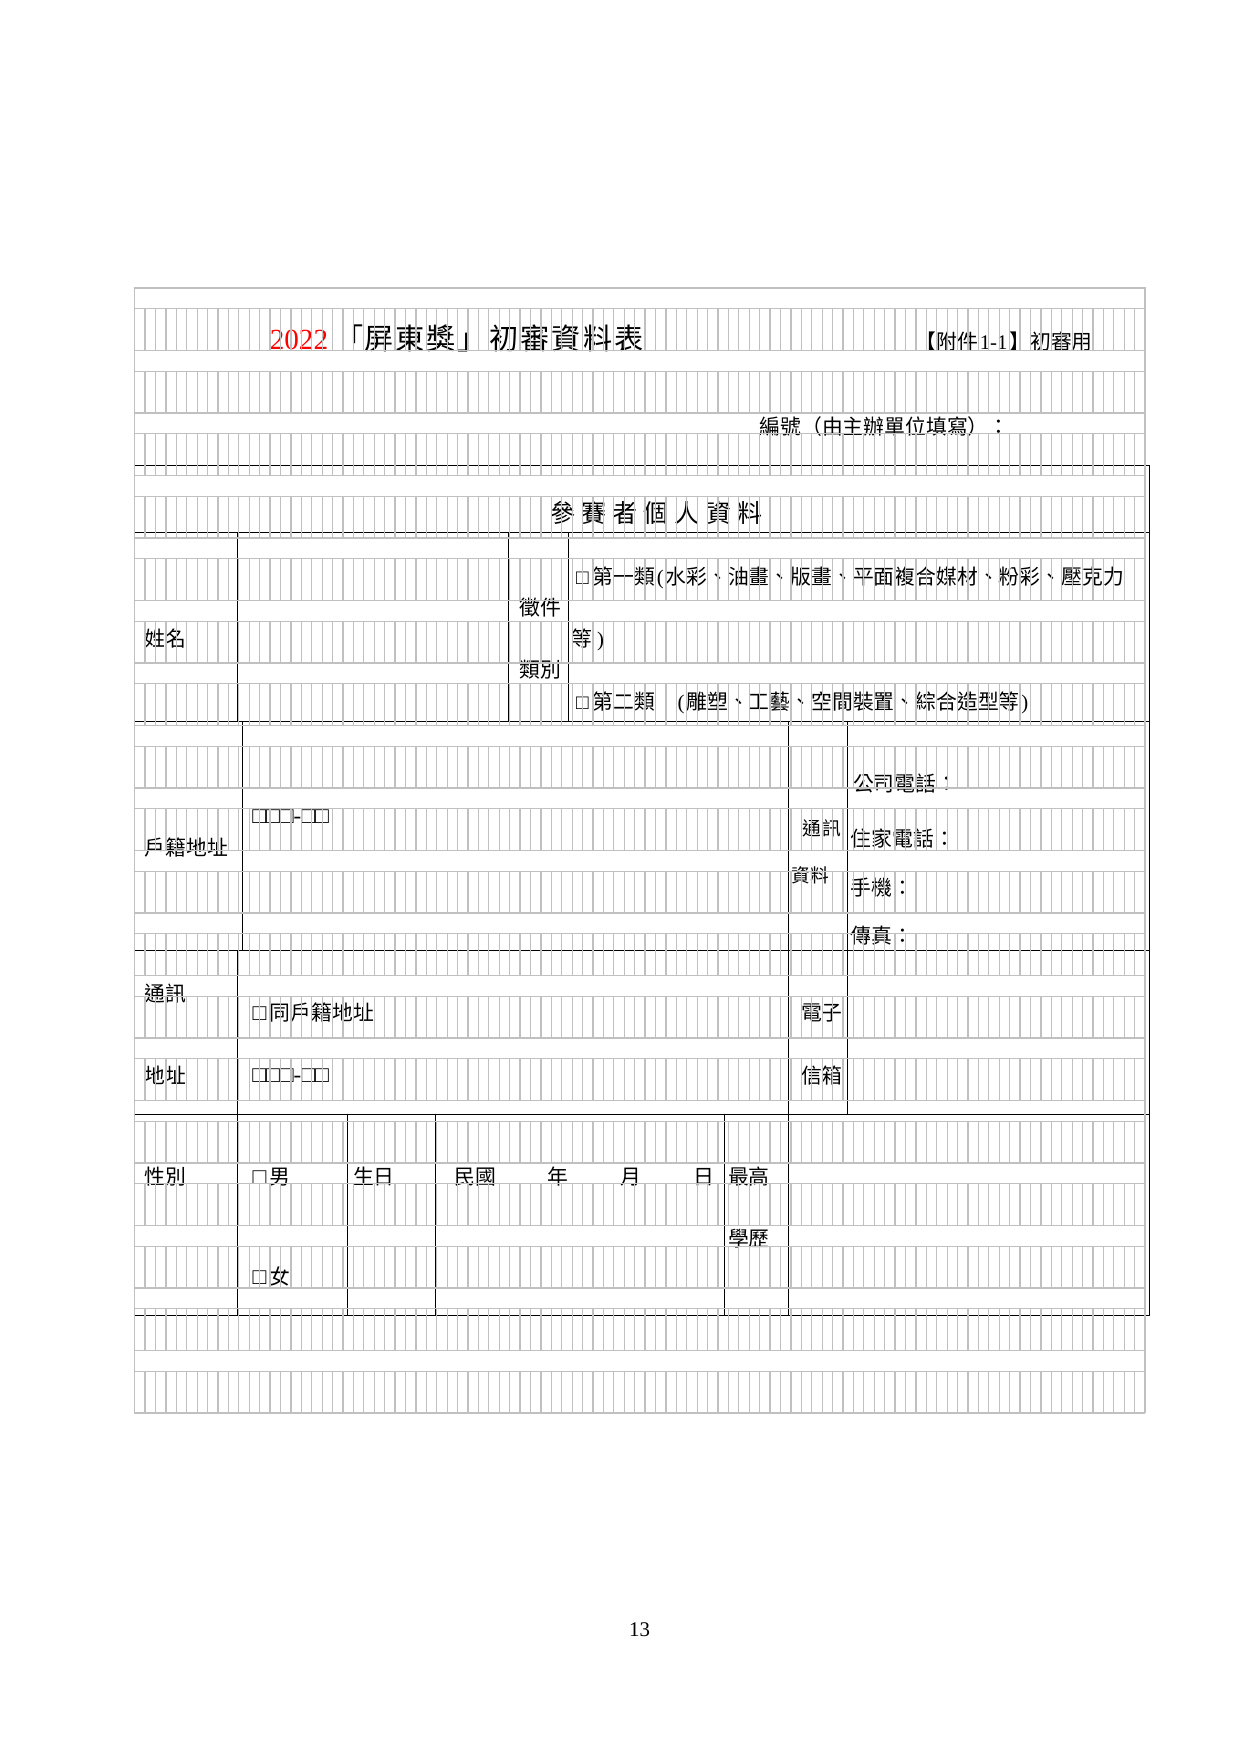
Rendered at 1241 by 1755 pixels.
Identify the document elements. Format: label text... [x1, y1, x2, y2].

table_cell 姓名 [156, 559, 165, 600]
table_cell 生日 [417, 1122, 426, 1162]
table_cell [510, 684, 519, 721]
table_cell □□□-□□ [323, 747, 332, 787]
table_cell 民國 年 月 日 [646, 1122, 655, 1162]
table_cell □同戶籍地址 □□□-□□ [260, 997, 269, 1037]
table_cell [292, 559, 301, 600]
table_cell [469, 622, 478, 662]
table_header 參賽者個人資料 [1125, 497, 1134, 532]
table_cell 民國 年 月 日 [677, 1184, 686, 1225]
table_cell [323, 559, 332, 600]
table_cell □同戶籍地址 □□□-□□ [250, 1059, 259, 1100]
table_cell [396, 559, 405, 600]
table_cell 戶籍地址 [208, 934, 217, 950]
text 編號（由主辦單位填寫）： [135, 384, 144, 412]
table_cell [531, 559, 540, 600]
table_cell □同戶籍地址 □□□-□□ [406, 1059, 415, 1100]
table_cell [948, 997, 957, 1037]
table_cell 通訊 資料 [802, 934, 811, 950]
table_cell 通訊 地址 [198, 997, 207, 1037]
table_cell □同戶籍地址 □□□-□□ [781, 997, 788, 1037]
table_cell [917, 1247, 926, 1287]
text 編號（由主辦單位填寫）： [646, 384, 655, 412]
table_cell □同戶籍地址 □□□-□□ [625, 997, 634, 1037]
text 編號（由主辦單位填寫）： [448, 384, 457, 412]
table_cell [854, 1309, 863, 1314]
table_cell [427, 559, 436, 600]
table_cell [238, 601, 508, 621]
table_cell 生日 [427, 1184, 435, 1225]
table_cell □男 □女 [281, 1184, 290, 1225]
table_cell 最高學歷 [729, 1247, 738, 1287]
table_cell 民國 年 月 日 [552, 1184, 561, 1225]
table_cell □□□-□□ [677, 872, 686, 912]
table_cell 最高學歷 [771, 1122, 780, 1162]
table_cell 戶籍地址 [135, 914, 242, 933]
table_cell □□□-□□ [448, 872, 457, 912]
table_cell 通訊 地址 [167, 997, 176, 1037]
text 編號（由主辦單位填寫）： [687, 384, 697, 412]
table_cell 生日 [354, 1247, 363, 1287]
text 編號（由主辦單位填寫）： [250, 384, 259, 412]
table_cell □同戶籍地址 □□□-□□ [583, 997, 592, 1037]
table_cell □□□-□□ [531, 934, 540, 950]
table_cell 生日 [364, 1309, 374, 1314]
table_cell □□□-□□ [479, 809, 488, 850]
table_cell [1125, 1309, 1134, 1314]
table_cell 性別 [208, 1122, 217, 1162]
table_cell □□□-□□ [781, 747, 788, 787]
table_cell [1052, 951, 1061, 975]
table_header 參賽者個人資料 [562, 510, 572, 532]
table_cell □男 □女 [239, 1122, 249, 1162]
table_cell [958, 1309, 967, 1314]
text 編號（由主辦單位填寫）： [760, 384, 769, 412]
table_cell [1010, 1059, 1019, 1100]
table_cell 性別 [146, 1309, 155, 1314]
table_cell [937, 1184, 947, 1225]
table_cell □同戶籍地址 □□□-□□ [238, 1039, 788, 1058]
table_cell □同戶籍地址 □□□-□□ [238, 1101, 788, 1113]
table_cell 戶籍地址 [177, 934, 186, 950]
text 編號（由主辦單位填寫）： [146, 384, 155, 412]
table_cell [789, 1164, 1144, 1183]
table_cell [1135, 1122, 1144, 1162]
table_cell [937, 1122, 947, 1162]
table_cell □□□-□□ [771, 809, 780, 850]
table_cell 民國 年 月 日 [594, 1247, 603, 1287]
table_cell 姓名 [219, 559, 228, 600]
table_cell [1042, 1059, 1051, 1100]
table_cell 生日 [375, 1247, 384, 1287]
table_cell □□□-□□ [469, 872, 478, 912]
table_header 參賽者個人資料 [333, 497, 342, 532]
table_cell 民國 年 月 日 [614, 1184, 624, 1225]
table_cell 性別 [219, 1309, 228, 1314]
table_cell 民國 年 月 日 [719, 1122, 724, 1162]
table_cell [323, 622, 332, 662]
table_cell □□□-□□ [427, 934, 436, 950]
table_cell 最高學歷 [729, 1122, 738, 1162]
table_cell 通訊 地址 [135, 1101, 237, 1113]
table_cell [969, 1122, 978, 1162]
table_cell [1083, 997, 1092, 1037]
table_cell [1010, 1122, 1019, 1162]
table_cell [885, 1309, 894, 1314]
table_cell □同戶籍地址 □□□-□□ [250, 997, 259, 1037]
table_cell □□□-□□ [281, 823, 290, 850]
table_cell 通訊 資料 [792, 747, 801, 787]
table_cell [823, 1122, 832, 1162]
table_cell [917, 951, 926, 975]
table_cell □□□-□□ [542, 872, 551, 912]
table_cell [510, 622, 519, 662]
table_cell [1052, 1247, 1061, 1287]
table_cell [458, 559, 467, 600]
table_cell 姓名 [167, 559, 176, 600]
table_cell 生日 [348, 1115, 435, 1121]
table_cell □同戶籍地址 □□□-□□ [542, 997, 551, 1037]
table_cell [437, 684, 447, 721]
table_cell 最高學歷 [739, 1122, 749, 1162]
table_cell □同戶籍地址 □□□-□□ [760, 997, 769, 1037]
table_cell □男 □女 [281, 1122, 290, 1162]
table_cell [417, 684, 426, 721]
table_cell [281, 622, 290, 662]
table_cell [958, 1247, 967, 1287]
table_cell □□□-□□ [604, 934, 613, 950]
table_cell 公司電話： 住家電話： 手機： 傳真： [937, 809, 947, 850]
table_cell 民國 年 月 日 [542, 1122, 551, 1162]
table_cell [864, 1059, 874, 1100]
table_cell 民國 年 月 日 [719, 1184, 724, 1225]
table_header 參賽者個人資料 [364, 497, 374, 532]
text 編號（由主辦單位填寫）： [729, 384, 738, 412]
table_cell 生日 [364, 1184, 374, 1225]
table_cell [937, 1247, 947, 1287]
table_cell □同戶籍地址 □□□-□□ [437, 997, 447, 1037]
table_cell 電子信箱 [823, 997, 832, 1012]
table_cell □□□-□□ [583, 747, 592, 787]
text 編號（由主辦單位填寫）： [969, 384, 978, 412]
table_cell □同戶籍地址 □□□-□□ [312, 997, 322, 1037]
table_cell [1125, 997, 1134, 1037]
table_cell [344, 622, 353, 662]
table_cell □□□-□□ [521, 747, 530, 787]
table_cell [1104, 1309, 1113, 1314]
table_cell □□□-□□ [573, 934, 582, 950]
table_cell [989, 1059, 999, 1100]
table_cell 最高學歷 [729, 1184, 738, 1225]
table_cell [552, 559, 561, 600]
table_cell 通訊 資料 [812, 809, 822, 850]
table_cell □□□-□□ [667, 872, 676, 912]
table_cell [375, 684, 384, 721]
table_cell □□□-□□ [354, 747, 363, 787]
table_cell □□□-□□ [750, 934, 759, 950]
table_cell □□□-□□ [260, 823, 269, 850]
table_header 參賽者個人資料 [219, 497, 228, 532]
table_cell 生日 [378, 1169, 389, 1175]
table_cell 民國 年 月 日 [489, 1247, 499, 1287]
table_cell □同戶籍地址 □□□-□□ [542, 1059, 551, 1100]
text 編號（由主辦單位填寫）： [1031, 384, 1040, 412]
table_cell [1094, 1309, 1103, 1314]
table_cell [1021, 1247, 1030, 1287]
table_cell □同戶籍地址 □□□-□□ [646, 1059, 655, 1100]
table_cell □□□-□□ [604, 809, 613, 850]
table_cell □□□-□□ [771, 872, 780, 912]
table_header 參賽者個人資料 [552, 512, 561, 532]
table_cell 戶籍地址 [177, 809, 186, 850]
table_cell □□□-□□ [271, 747, 280, 787]
text 編號（由主辦單位填寫）： [521, 384, 530, 412]
table_cell 民國 年 月 日 [437, 1184, 447, 1225]
table_cell [437, 622, 447, 662]
table_cell [1052, 1309, 1061, 1314]
table_cell □男 □女 [292, 1122, 301, 1162]
table_cell 最高學歷 [739, 1247, 749, 1287]
table_cell 民國 年 月 日 [635, 1184, 644, 1225]
table_cell 公司電話： 住家電話： 手機： 傳真： [1062, 809, 1072, 850]
table_cell □□□-□□ [260, 747, 269, 787]
table_cell 性別 [156, 1122, 165, 1162]
table_cell □男 □女 [333, 1247, 342, 1287]
text 編號（由主辦單位填寫）： [229, 384, 238, 412]
table_cell □□□-□□ [292, 809, 301, 850]
table_cell 通訊 地址 [135, 976, 237, 996]
table_cell [854, 1247, 863, 1287]
table_cell [896, 1122, 905, 1162]
table_cell □同戶籍地址 □□□-□□ [489, 997, 499, 1037]
table_cell □□□-□□ [562, 934, 572, 950]
table_cell □□□-□□ [271, 934, 280, 950]
table_cell □□□-□□ [760, 872, 769, 912]
table_cell 電子信箱 [792, 951, 801, 975]
table_cell [1031, 951, 1040, 975]
text 編號（由主辦單位填寫）： [594, 384, 603, 412]
table_cell □同戶籍地址 □□□-□□ [573, 1059, 582, 1100]
table_cell [417, 559, 426, 600]
table_cell □□□-□□ [687, 809, 697, 850]
table_cell □□□-□□ [739, 809, 749, 850]
table_cell 民國 年 月 日 [489, 1184, 499, 1225]
table_cell [1125, 1059, 1134, 1100]
table_header 參賽者個人資料 [614, 515, 624, 532]
table_cell □□□-□□ [260, 872, 269, 912]
table_cell 性別 [167, 1247, 176, 1287]
table_cell 性別 [156, 1247, 165, 1287]
table_cell □□□-□□ [323, 934, 332, 950]
text 編號（由主辦單位填寫）： [906, 384, 915, 412]
table_cell 戶籍地址 [177, 872, 186, 912]
table_cell □同戶籍地址 □□□-□□ [656, 997, 665, 1037]
table_cell □男 □女 [292, 1184, 301, 1225]
table_cell [260, 622, 269, 662]
table_cell 電子信箱 [823, 1013, 832, 1037]
table_header 參賽者個人資料 [239, 497, 249, 532]
table_header 參賽者個人資料 [708, 497, 717, 522]
table_cell [1104, 997, 1113, 1037]
table_cell □□□-□□ [323, 872, 332, 912]
text 編號（由主辦單位填寫）： [1062, 384, 1072, 412]
table_cell □□□-□□ [750, 747, 759, 787]
table_cell [542, 684, 551, 721]
text 編號（由主辦單位填寫）： [802, 384, 811, 412]
table_cell □□□-□□ [396, 872, 405, 912]
table_cell 戶籍地址 [187, 872, 197, 912]
table_cell [848, 1059, 853, 1100]
table_cell 民國 年 月 日 [625, 1122, 634, 1162]
table_cell □同戶籍地址 □□□-□□ [521, 1059, 530, 1100]
table_header 參賽者個人資料 [771, 497, 780, 532]
table_cell [979, 951, 988, 975]
table_cell 民國 年 月 日 [458, 1122, 467, 1162]
table_cell [958, 997, 967, 1037]
table_cell □□□-□□ [510, 934, 519, 950]
table_cell 民國 年 月 日 [667, 1122, 676, 1162]
table_cell □同戶籍地址 □□□-□□ [708, 997, 717, 1037]
table_cell 生日 [348, 1247, 353, 1287]
table_header 參賽者個人資料 [531, 497, 540, 532]
table_cell □□□-□□ [573, 809, 582, 850]
table_cell 生日 [354, 1309, 363, 1314]
table_cell □同戶籍地址 □□□-□□ [594, 1059, 603, 1100]
table_cell 戶籍地址 [146, 747, 155, 787]
table_cell □□□-□□ [417, 934, 426, 950]
table_cell □□□-□□ [594, 747, 603, 787]
table_cell [958, 951, 967, 975]
table_cell □□□-□□ [312, 934, 322, 950]
table_cell [562, 622, 568, 662]
table_cell 民國 年 月 日 [604, 1184, 613, 1225]
table_cell [1000, 1059, 1009, 1100]
table_cell [948, 951, 957, 975]
table_header 參賽者個人資料 [573, 497, 582, 532]
table_cell □同戶籍地址 □□□-□□ [500, 997, 509, 1037]
table_cell 戶籍地址 [156, 934, 165, 950]
table_cell 生日 [396, 1184, 405, 1225]
table_cell 電子信箱 [792, 1059, 801, 1100]
table_cell □□□-□□ [708, 934, 717, 950]
table_cell [937, 997, 947, 1037]
table_header 參賽者個人資料 [1000, 497, 1009, 532]
table_cell 公司電話： 住家電話： 手機： 傳真： [1114, 747, 1124, 787]
table_cell [1073, 1247, 1082, 1287]
table_cell □□□-□□ [364, 872, 374, 912]
table_cell 通訊 地址 [146, 951, 155, 975]
table_cell □同戶籍地址 □□□-□□ [292, 1059, 301, 1100]
table_cell [417, 622, 426, 662]
table_header 參賽者個人資料 [354, 497, 363, 532]
text 編號（由主辦單位填寫）： [1135, 384, 1144, 412]
table_cell [271, 559, 280, 600]
table_cell 民國 年 月 日 [646, 1184, 655, 1225]
table_cell 公司電話： 住家電話： 手機： 傳真： [937, 872, 947, 912]
table_cell □□□-□□ [437, 872, 447, 912]
text 編號（由主辦單位填寫）： [656, 384, 665, 412]
table_cell □□□-□□ [385, 809, 394, 850]
table_header 參賽者個人資料 [1052, 497, 1061, 532]
text 編號（由主辦單位填寫）： [344, 384, 353, 412]
table_cell □同戶籍地址 □□□-□□ [396, 1059, 405, 1100]
table_cell □□□-□□ [635, 809, 644, 850]
table_cell 姓名 [208, 684, 217, 721]
table_cell 民國 年 月 日 [510, 1184, 519, 1225]
table_cell [1031, 1184, 1040, 1225]
table_cell □□□-□□ [719, 934, 728, 950]
table_cell 姓名 [187, 622, 197, 662]
table_cell 通訊 地址 [177, 997, 186, 1037]
table_cell 姓名 [187, 533, 197, 537]
table_cell □□□-□□ [719, 809, 728, 850]
table_header 參賽者個人資料 [1094, 497, 1103, 532]
table_cell □□□-□□ [375, 747, 384, 787]
table_cell □男 □女 [323, 1122, 332, 1162]
table_cell 姓名 [135, 664, 237, 683]
table_cell □□□-□□ [719, 872, 728, 912]
table_cell 民國 年 月 日 [562, 1184, 572, 1225]
table_cell □□□-□□ [552, 934, 561, 950]
table_header 參賽者個人資料 [885, 497, 894, 532]
table_cell 戶籍地址 [219, 934, 228, 950]
table_cell [1104, 1059, 1113, 1100]
table_cell 性別 [187, 1122, 197, 1162]
table_cell 通訊 地址 [135, 997, 144, 1037]
table_cell 民國 年 月 日 [479, 1122, 488, 1162]
table_cell □□□-□□ [771, 934, 780, 950]
table_cell 姓名 [229, 684, 237, 721]
table_cell □同戶籍地址 □□□-□□ [344, 997, 353, 1037]
table_cell □□□-□□ [594, 934, 603, 950]
table_cell 民國 年 月 日 [708, 1247, 717, 1287]
table_cell □□□-□□ [625, 872, 634, 912]
table_cell □□□-□□ [510, 809, 519, 850]
text 編號（由主辦單位填寫）： [792, 384, 801, 412]
table_cell □同戶籍地址 □□□-□□ [302, 997, 311, 1037]
table_cell 公司電話： 住家電話： 手機： 傳真： [989, 809, 999, 850]
table_cell □男 □女 [239, 1184, 249, 1225]
table_cell 生日 [385, 1184, 394, 1225]
table_cell [1125, 951, 1134, 975]
table_cell □□□-□□ [583, 872, 592, 912]
table_cell [385, 684, 394, 721]
table_header 參賽者個人資料 [427, 497, 436, 532]
table_header 參賽者個人資料 [739, 497, 749, 517]
table_cell □□□-□□ [739, 934, 749, 950]
table_cell [1083, 1247, 1092, 1287]
table_cell □□□-□□ [594, 809, 603, 850]
table_cell □□□-□□ [323, 809, 332, 850]
table_header 參賽者個人資料 [687, 513, 697, 532]
table_cell 生日 [427, 1247, 435, 1287]
table_cell 戶籍地址 [135, 726, 242, 746]
table_cell [542, 622, 551, 662]
table_cell 姓名 [156, 684, 165, 721]
table_cell [1125, 1122, 1134, 1162]
table_cell 生日 [375, 1184, 384, 1225]
table_cell [396, 684, 405, 721]
table_cell [238, 664, 508, 683]
table_cell 戶籍地址 [156, 872, 165, 912]
table_cell 通訊 地址 [177, 1059, 186, 1100]
table_cell □□□-□□ [781, 872, 788, 912]
table_cell [1042, 951, 1051, 975]
table_cell 民國 年 月 日 [656, 1122, 665, 1162]
table_cell □同戶籍地址 □□□-□□ [667, 1059, 676, 1100]
text 編號（由主辦單位填寫）： [260, 384, 269, 412]
table_cell □□□-□□ [667, 934, 676, 950]
text 編號（由主辦單位填寫）： [823, 384, 832, 412]
table_cell □同戶籍地址 □□□-□□ [385, 997, 394, 1037]
table_cell □同戶籍地址 □□□-□□ [239, 997, 249, 1037]
table_cell □□□-□□ [729, 934, 738, 950]
table_cell [885, 951, 894, 975]
table_header 參賽者個人資料 [417, 497, 426, 532]
table_cell 生日 [396, 1309, 405, 1314]
table_cell 民國 年 月 日 [469, 1184, 478, 1225]
table_cell 姓名 [177, 559, 186, 600]
table_cell [489, 559, 499, 600]
table_cell 姓名 [198, 622, 207, 662]
text 編號（由主辦單位填寫）： [1094, 384, 1103, 412]
table_cell [427, 622, 436, 662]
table_cell 民國 年 月 日 [687, 1247, 697, 1287]
table_cell □□□-□□ [260, 934, 269, 950]
text 編號（由主辦單位填寫）： [885, 384, 894, 412]
table_cell [812, 1247, 822, 1287]
table_cell □男 □女 [238, 1164, 347, 1183]
table_cell [333, 622, 342, 662]
table_cell 通訊 地址 [198, 1059, 207, 1100]
table_cell □□□-□□ [614, 809, 624, 850]
table_cell 民國 年 月 日 [614, 1247, 624, 1287]
table_cell □□□-□□ [573, 747, 582, 787]
text 編號（由主辦單位填寫）： [458, 384, 467, 412]
text 編號（由主辦單位填寫）： [875, 384, 884, 412]
table_cell 性別 [187, 1309, 197, 1314]
table_cell 性別 [198, 1309, 207, 1314]
table_cell □□□-□□ [344, 934, 353, 950]
table_cell □□□-□□ [521, 809, 530, 850]
table_cell 通訊 資料 [789, 726, 847, 746]
table_cell 民國 年 月 日 [646, 1247, 655, 1287]
text 編號（由主辦單位填寫）： [1042, 384, 1051, 412]
table_header 參賽者個人資料 [187, 497, 197, 532]
table_cell [833, 1184, 842, 1225]
text 編號（由主辦單位填寫）： [219, 384, 228, 412]
table_cell □同戶籍地址 □□□-□□ [479, 997, 488, 1037]
table_cell 最高學歷 [760, 1184, 769, 1225]
table_cell [1000, 1122, 1009, 1162]
table_cell □同戶籍地址 □□□-□□ [500, 1059, 509, 1100]
table_cell [1114, 951, 1124, 975]
table_cell 通訊 地址 [219, 997, 228, 1037]
table_cell 民國 年 月 日 [552, 1122, 561, 1162]
table_cell 民國 年 月 日 [604, 1122, 613, 1162]
table_cell 性別 [208, 1309, 217, 1314]
table_cell 性別 [135, 1226, 237, 1246]
table_cell [875, 1122, 884, 1162]
table_cell [812, 1309, 822, 1314]
table_cell 民國 年 月 日 [531, 1247, 540, 1287]
table_cell □男 □女 [271, 1122, 280, 1162]
table_cell [906, 1247, 915, 1287]
table_cell 生日 [417, 1309, 426, 1314]
table_cell □□□-□□ [521, 934, 530, 950]
table_cell □□□-□□ [531, 747, 540, 787]
table_cell □□□-□□ [635, 934, 644, 950]
table_cell [406, 559, 415, 600]
table_cell □□□-□□ [552, 872, 561, 912]
table_cell [979, 997, 988, 1037]
table_cell 民國 年 月 日 [478, 1169, 493, 1183]
table_cell [302, 559, 311, 600]
table_header 參賽者個人資料 [677, 497, 686, 521]
table_cell 通訊 資料 [823, 809, 832, 850]
table_cell [1062, 997, 1072, 1037]
table_cell □同戶籍地址 □□□-□□ [708, 1059, 717, 1100]
text 編號（由主辦單位填寫）： [739, 384, 749, 412]
table_header 參賽者個人資料 [323, 497, 332, 532]
table_cell 性別 [229, 1309, 237, 1314]
table_cell 公司電話： 住家電話： 手機： 傳真： [864, 872, 874, 912]
table_cell [238, 539, 508, 558]
table_cell 姓名 [177, 622, 186, 662]
text 編號（由主辦單位填寫）： [177, 384, 186, 412]
table_cell 戶籍地址 [146, 809, 155, 850]
table_cell □同戶籍地址 □□□-□□ [739, 1059, 749, 1100]
table_cell □□□-□□ [562, 747, 572, 787]
text 編號（由主辦單位填寫）： [542, 384, 551, 412]
text 編號（由主辦單位填寫）： [1010, 384, 1019, 412]
table_cell □男 □女 [238, 1226, 347, 1246]
table_header 參賽者個人資料 [854, 497, 863, 532]
table_cell □男 □女 [238, 1115, 347, 1121]
table_cell 民國 年 月 日 [469, 1247, 478, 1287]
table_cell [250, 684, 259, 721]
table_cell □□□-□□ [489, 872, 499, 912]
table_cell [927, 1122, 936, 1162]
table_cell □□□-□□ [635, 872, 644, 912]
table_cell □□□-□□ [510, 872, 519, 912]
table_cell 民國 年 月 日 [500, 1247, 509, 1287]
table_cell □同戶籍地址 □□□-□□ [344, 1059, 353, 1100]
table_cell 性別 [219, 1122, 228, 1162]
text 編號（由主辦單位填寫）： [302, 384, 311, 412]
table_cell 民國 年 月 日 [436, 1289, 724, 1308]
table_header 參賽者個人資料 [302, 497, 311, 532]
table_cell 性別 [167, 1309, 176, 1314]
table_cell □□□-□□ [625, 809, 634, 850]
table_cell [896, 997, 905, 1037]
table_cell 通訊 資料 [792, 881, 801, 912]
table_cell 生日 [427, 1122, 435, 1162]
table_cell [896, 1247, 905, 1287]
table_cell □□□-□□ [708, 809, 717, 850]
table_cell 戶籍地址 [135, 872, 144, 912]
table_cell [1083, 1059, 1092, 1100]
table_cell □□□-□□ [625, 747, 634, 787]
table_cell □□□-□□ [333, 809, 342, 850]
table_header 參賽者個人資料 [292, 497, 301, 532]
table_cell [864, 951, 874, 975]
table_cell □□□-□□ [687, 934, 697, 950]
table_cell □同戶籍地址 □□□-□□ [625, 1059, 634, 1100]
table_cell □□□-□□ [677, 934, 686, 950]
table_cell [854, 1122, 863, 1162]
table_cell □同戶籍地址 □□□-□□ [604, 997, 613, 1037]
table_cell [1094, 1184, 1103, 1225]
table_cell [1135, 951, 1144, 975]
table_header 參賽者個人資料 [250, 497, 259, 532]
table_cell 公司電話： 住家電話： 手機： 傳真： [864, 809, 874, 850]
text 編號（由主辦單位填寫）： [323, 384, 332, 412]
table_cell □男 □女 [333, 1122, 342, 1162]
table_header 參賽者個人資料 [604, 497, 613, 532]
table_cell □□□-□□ [729, 809, 738, 850]
table_cell [864, 1122, 874, 1162]
table_cell [323, 684, 332, 721]
table_cell [1073, 951, 1082, 975]
table_cell 姓名 [198, 559, 207, 600]
table_cell □同戶籍地址 □□□-□□ [687, 1059, 697, 1100]
table_cell 最高學歷 [781, 1247, 788, 1287]
table_cell 通訊 資料 [792, 809, 801, 850]
table_cell □□□-□□ [364, 934, 374, 950]
table_cell □第一類(水彩、油畫、版畫、平面複合媒材、粉彩、壓克力等) □第二類 (雕塑、工藝、空間裝置、綜合造型等) [569, 664, 1144, 683]
table_cell 最高學歷 [760, 1247, 769, 1287]
table_cell 性別 [198, 1247, 207, 1287]
table_cell □□□-□□ [250, 747, 259, 787]
table_cell □□□-□□ [458, 809, 467, 850]
table_cell 通訊 資料 [789, 851, 847, 871]
table_cell [789, 1115, 1144, 1121]
table_cell 性別 [219, 1184, 228, 1225]
table_cell 戶籍地址 [156, 747, 165, 787]
table_cell 公司電話： 住家電話： 手機： 傳真： [848, 726, 1144, 746]
table_cell 民國 年 月 日 [510, 1247, 519, 1287]
table_cell □同戶籍地址 □□□-□□ [458, 1059, 467, 1100]
table_cell □□□-□□ [604, 872, 613, 912]
table_cell 民國 年 月 日 [594, 1122, 603, 1162]
table_cell □同戶籍地址 □□□-□□ [614, 1059, 624, 1100]
table_cell □□□-□□ [302, 747, 311, 787]
table_header 參賽者個人資料 [198, 497, 207, 532]
table_cell □同戶籍地址 □□□-□□ [510, 997, 519, 1037]
table_cell 通訊 資料 [789, 914, 847, 933]
table_cell 性別 [156, 1184, 165, 1225]
table_cell □□□-□□ [708, 872, 717, 912]
text 編號（由主辦單位填寫）： [573, 384, 582, 412]
table_cell 姓名 [219, 684, 228, 721]
table_cell 生日 [406, 1184, 415, 1225]
table_cell □□□-□□ [531, 872, 540, 912]
table_cell 性別 [135, 1115, 237, 1121]
table_cell [239, 622, 249, 662]
table_cell □同戶籍地址 □□□-□□ [719, 997, 728, 1037]
table_cell 生日 [354, 1122, 363, 1162]
table_cell □同戶籍地址 □□□-□□ [698, 997, 707, 1037]
table_cell 通訊 地址 [135, 1059, 144, 1100]
table_cell [854, 1059, 863, 1100]
table_cell 通訊 地址 [167, 951, 176, 975]
table_cell □第一類(水彩、油畫、版畫、平面複合媒材、粉彩、壓克力等) □第二類 (雕塑、工藝、空間裝置、綜合造型等) [569, 539, 1144, 558]
table_cell □□□-□□ [542, 934, 551, 950]
table_cell 性別 [149, 1171, 157, 1183]
table_cell □□□-□□ [500, 747, 509, 787]
table_cell □□□-□□ [354, 872, 363, 912]
table_cell 姓名 [229, 559, 237, 600]
table_header 參賽者個人資料 [1083, 497, 1092, 532]
table_header 參賽者個人資料 [479, 497, 488, 532]
table_cell 最高學歷 [725, 1115, 788, 1121]
table_cell □男 □女 [323, 1247, 332, 1287]
table_cell [312, 684, 322, 721]
table_cell 生日 [348, 1122, 353, 1162]
table_cell [1042, 1247, 1051, 1287]
table_cell □□□-□□ [708, 747, 717, 787]
text 編號（由主辦單位填寫）： [635, 384, 644, 412]
table_cell [969, 951, 978, 975]
table_cell 戶籍地址 [219, 809, 228, 850]
table_header 參賽者個人資料 [958, 497, 967, 532]
table_header 參賽者個人資料 [1073, 497, 1082, 532]
table_cell [969, 1059, 978, 1100]
table_cell [1052, 1184, 1061, 1225]
table_cell [906, 951, 915, 975]
table_cell □同戶籍地址 □□□-□□ [531, 997, 540, 1037]
table_cell □同戶籍地址 □□□-□□ [667, 997, 676, 1037]
table_cell [844, 1122, 853, 1162]
table_cell [906, 1059, 915, 1100]
table_cell □□□-□□ [677, 747, 686, 787]
table_cell 公司電話： 住家電話： 手機： 傳真： [937, 747, 947, 787]
text 編號（由主辦單位填寫）： [958, 384, 967, 412]
table_cell □□□-□□ [427, 809, 436, 850]
table_cell [333, 559, 342, 600]
text 編號（由主辦單位填寫）： [583, 384, 592, 412]
table_header 參賽者個人資料 [229, 497, 238, 532]
table_cell □□□-□□ [385, 872, 394, 912]
table_cell [864, 1184, 874, 1225]
table_cell □同戶籍地址 □□□-□□ [479, 1059, 488, 1100]
table_cell □□□-□□ [667, 809, 676, 850]
table_cell [1104, 951, 1113, 975]
table_header 參賽者個人資料 [521, 497, 530, 532]
table_cell 姓名 [187, 684, 197, 721]
table_cell [789, 1226, 1144, 1246]
table_cell [396, 622, 405, 662]
table_cell □□□-□□ [243, 914, 788, 933]
text 編號（由主辦單位填寫）： [1125, 384, 1134, 412]
table_cell 戶籍地址 [229, 747, 238, 787]
table_cell 戶籍地址 [208, 809, 217, 850]
table_cell [906, 1309, 915, 1314]
table_header 參賽者個人資料 [948, 497, 957, 532]
table_header 參賽者個人資料 [469, 497, 478, 532]
table_cell 民國 年 月 日 [436, 1164, 724, 1183]
table_cell 最高學歷 [781, 1122, 788, 1162]
text 編號（由主辦單位填寫）： [354, 384, 363, 412]
table_header 參賽者個人資料 [1031, 497, 1040, 532]
table_cell □□□-□□ [489, 934, 499, 950]
table_cell □同戶籍地址 □□□-□□ [614, 997, 624, 1037]
table_cell [1031, 1309, 1040, 1314]
table_cell [1062, 1247, 1072, 1287]
table_cell 性別 [146, 1184, 155, 1225]
table_cell 電子信箱 [833, 997, 842, 1037]
text 編號（由主辦單位填寫）： [406, 384, 415, 412]
table_cell [844, 1247, 853, 1287]
table_cell 民國 年 月 日 [521, 1184, 530, 1225]
table_cell □同戶籍地址 □□□-□□ [646, 997, 655, 1037]
text 編號（由主辦單位填寫）： [489, 384, 499, 412]
table_cell [1104, 1184, 1113, 1225]
table_header 參賽者個人資料 [750, 497, 759, 516]
table_cell [489, 622, 499, 662]
table_cell [364, 684, 374, 721]
table_cell [531, 684, 540, 721]
table_header 參賽者個人資料 [864, 497, 874, 532]
table_cell □男 □女 [250, 1184, 259, 1225]
text 編號（由主辦單位填寫）： [625, 384, 634, 412]
table_cell [1021, 997, 1030, 1037]
table_cell □男 □女 [312, 1122, 322, 1162]
table_cell [989, 1184, 999, 1225]
table_cell [1135, 997, 1144, 1037]
table_cell [521, 684, 530, 721]
table_cell 通訊 地址 [219, 951, 228, 975]
text 編號（由主辦單位填寫）： [667, 384, 676, 412]
table_cell □□□-□□ [437, 809, 447, 850]
table_cell 生日 [348, 1164, 435, 1183]
table_cell [864, 1247, 874, 1287]
table_cell [521, 622, 530, 662]
table_cell [854, 1184, 863, 1225]
table_cell □□□-□□ [344, 809, 353, 850]
table_cell □□□-□□ [667, 747, 676, 787]
text 編號（由主辦單位填寫）： [1052, 384, 1061, 412]
table_cell 民國 年 月 日 [573, 1184, 582, 1225]
table_cell [896, 951, 905, 975]
text 編號（由主辦單位填寫）： [427, 384, 436, 412]
table_cell [854, 997, 863, 1037]
table_cell □□□-□□ [656, 747, 665, 787]
table_cell □□□-□□ [469, 809, 478, 850]
table_cell 戶籍地址 [208, 747, 217, 787]
table_header 參賽者個人資料 [969, 497, 978, 532]
table_cell 戶籍地址 [229, 872, 238, 912]
table_cell □□□-□□ [281, 934, 290, 950]
table_cell □男 □女 [250, 1122, 259, 1162]
table_cell 通訊 地址 [208, 951, 217, 975]
table_header 參賽者個人資料 [177, 497, 186, 532]
text 編號（由主辦單位填寫）： [896, 384, 905, 412]
table_cell 最高學歷 [771, 1184, 780, 1225]
table_cell [792, 1309, 801, 1314]
table_cell [375, 622, 384, 662]
table_cell 通訊 資料 [833, 747, 842, 787]
table_cell [1114, 1122, 1124, 1162]
table_cell 性別 [177, 1247, 186, 1287]
table_cell 性別 [219, 1247, 228, 1287]
table_cell 民國 年 月 日 [583, 1122, 592, 1162]
table_cell 生日 [385, 1122, 394, 1162]
table_cell 戶籍地址 [198, 934, 207, 950]
table_cell 公司電話： 住家電話： 手機： 傳真： [989, 872, 999, 912]
text 編號（由主辦單位填寫）： [812, 384, 822, 412]
table_cell 姓名 [135, 539, 237, 558]
table_cell □男 □女 [250, 1247, 259, 1287]
table_cell [989, 1122, 999, 1162]
table_cell □□□-□□ [302, 872, 311, 912]
table_cell □□□-□□ [344, 872, 353, 912]
table_cell [1094, 951, 1103, 975]
table_header 參賽者個人資料 [1062, 497, 1072, 532]
table_cell 通訊 資料 [823, 872, 832, 912]
table_cell 性別 [135, 1309, 144, 1314]
table_cell 民國 年 月 日 [583, 1184, 592, 1225]
table_cell [1125, 1184, 1134, 1225]
table_cell [917, 1309, 926, 1314]
table_cell 民國 年 月 日 [625, 1247, 634, 1287]
table_cell [1010, 997, 1019, 1037]
table_cell □同戶籍地址 □□□-□□ [510, 1059, 519, 1100]
table_cell 電子信箱 [802, 951, 811, 975]
table_cell □□□-□□ [510, 747, 519, 787]
table_header 參賽者個人資料 [500, 497, 509, 532]
table_cell □□□-□□ [479, 934, 488, 950]
table_cell □□□-□□ [698, 809, 707, 850]
table_cell 戶籍地址 [135, 747, 144, 787]
table_header 參賽者個人資料 [698, 497, 707, 532]
table_cell □□□-□□ [542, 747, 551, 787]
table_cell 公司電話： 住家電話： 手機： 傳真： [848, 914, 1144, 933]
table_cell 通訊 地址 [229, 997, 237, 1037]
table_cell [875, 1184, 884, 1225]
table_cell [292, 622, 301, 662]
table_cell [469, 684, 478, 721]
table_header 參賽者個人資料 [927, 497, 936, 532]
table_cell 民國 年 月 日 [604, 1247, 613, 1287]
table_cell [1083, 1122, 1092, 1162]
table_cell 電子信箱 [812, 951, 822, 975]
table_cell 姓名 [177, 684, 186, 721]
table_cell 民國 年 月 日 [479, 1247, 488, 1287]
table_cell 民國 年 月 日 [667, 1247, 676, 1287]
text 編號（由主辦單位填寫）： [1114, 384, 1124, 412]
table_cell 最高學歷 [750, 1184, 759, 1225]
table_cell 性別 [146, 1122, 155, 1162]
table_cell □□□-□□ [562, 809, 572, 850]
table_cell 公司電話： 住家電話： 手機： 傳真： [848, 851, 1144, 871]
table_cell 民國 年 月 日 [500, 1184, 509, 1225]
table_cell 民國 年 月 日 [521, 1122, 530, 1162]
table_cell □□□-□□ [448, 809, 457, 850]
text 編號（由主辦單位填寫）： [771, 384, 780, 412]
table_cell □□□-□□ [312, 823, 322, 850]
table_cell □同戶籍地址 □□□-□□ [760, 1059, 769, 1100]
table_cell 民國 年 月 日 [667, 1184, 676, 1225]
table_cell □同戶籍地址 □□□-□□ [323, 997, 332, 1037]
text 編號（由主辦單位填寫）： [1104, 384, 1113, 412]
table_cell [260, 559, 269, 600]
table_cell 民國 年 月 日 [531, 1122, 540, 1162]
text 編號（由主辦單位填寫）： [375, 384, 384, 412]
table_cell □□□-□□ [729, 872, 738, 912]
text 編號（由主辦單位填寫）： [187, 384, 197, 412]
table_cell [437, 533, 447, 537]
table_cell [844, 1309, 853, 1314]
table_cell 民國 年 月 日 [542, 1247, 551, 1287]
table_cell □第一類(水彩、油畫、版畫、平面複合媒材、粉彩、壓克力等) □第二類 (雕塑、工藝、空間裝置、綜合造型等) [569, 601, 1144, 621]
table_cell [1062, 1122, 1072, 1162]
table_cell [385, 622, 394, 662]
table_cell 通訊 資料 [802, 747, 811, 787]
table_cell [802, 1247, 811, 1287]
table_header 參賽者個人資料 [260, 497, 269, 532]
table_cell [927, 997, 936, 1037]
table_cell □□□-□□ [656, 934, 665, 950]
table_cell □□□-□□ [364, 809, 374, 850]
text 編號（由主辦單位填寫）： [156, 384, 165, 412]
table_cell □□□-□□ [698, 872, 707, 912]
table_cell □同戶籍地址 □□□-□□ [271, 1005, 280, 1037]
table_cell [1114, 1059, 1124, 1100]
table_cell 民國 年 月 日 [479, 1185, 488, 1225]
table_header 參賽者個人資料 [1104, 497, 1113, 532]
table_cell [875, 951, 884, 975]
table_cell 徵件 [509, 601, 568, 621]
table_cell [448, 684, 457, 721]
table_cell □□□-□□ [760, 747, 769, 787]
text 編號（由主辦單位填寫）： [281, 384, 290, 412]
table_header 參賽者個人資料 [760, 497, 769, 532]
text 2022「屏東獎」初審資料表 【附件1-1】初審用 [135, 351, 1144, 357]
table_cell □□□-□□ [604, 747, 613, 787]
table_cell [364, 622, 374, 662]
table_cell [948, 1184, 957, 1225]
table_cell 民國 年 月 日 [521, 1247, 530, 1287]
table_cell □□□-□□ [344, 747, 353, 787]
table_cell 生日 [396, 1247, 405, 1287]
table_cell 性別 [135, 1122, 144, 1162]
table_cell □□□-□□ [729, 747, 738, 787]
table_cell □□□-□□ [562, 872, 572, 912]
table_cell [979, 1309, 988, 1314]
table_cell 電子信箱 [823, 951, 832, 975]
table_cell 通訊 地址 [146, 1000, 155, 1037]
table_cell □同戶籍地址 □□□-□□ [583, 1059, 592, 1100]
table_cell 生日 [364, 1122, 374, 1162]
table_cell [979, 1184, 988, 1225]
text 編號（由主辦單位填寫）： [948, 384, 957, 412]
table_cell □□□-□□ [312, 872, 322, 912]
text 編號（由主辦單位填寫）： [271, 384, 280, 412]
table_header 參賽者個人資料 [729, 497, 738, 532]
table_cell [927, 1247, 936, 1287]
text 編號（由主辦單位填寫）： [1073, 384, 1082, 412]
table_cell [792, 1184, 801, 1225]
table_cell [937, 951, 947, 975]
table_cell [354, 622, 363, 662]
table_cell □同戶籍地址 □□□-□□ [323, 1059, 332, 1100]
table_cell [406, 684, 415, 721]
text 編號（由主辦單位填寫）： [292, 384, 301, 412]
table_cell [937, 1309, 947, 1314]
table_cell [510, 559, 519, 600]
table_cell 生日 [354, 1185, 363, 1225]
table_cell 姓名 [187, 559, 197, 600]
table_cell □同戶籍地址 □□□-□□ [364, 1059, 374, 1100]
table_cell □同戶籍地址 □□□-□□ [750, 1059, 759, 1100]
table_cell [458, 622, 467, 662]
table_cell 戶籍地址 [187, 747, 197, 787]
table_cell 通訊 地址 [229, 951, 237, 975]
table_cell [281, 559, 290, 600]
table_cell 戶籍地址 [167, 747, 176, 787]
table_cell [302, 684, 311, 721]
table_cell 通訊 資料 [802, 809, 811, 850]
table_cell □□□-□□ [552, 809, 561, 850]
table_cell 通訊 地址 [156, 1059, 165, 1100]
table_cell 性別 [229, 1184, 237, 1225]
table_cell 民國 年 月 日 [708, 1184, 717, 1225]
table_cell [927, 1059, 936, 1100]
table_cell 戶籍地址 [135, 789, 242, 808]
table_cell [1000, 951, 1009, 975]
table_cell [885, 1122, 894, 1162]
table_cell [1073, 1184, 1082, 1225]
table_cell 姓名 [219, 622, 228, 662]
table_cell 性別 [156, 1309, 165, 1314]
table_cell 公司電話： 住家電話： 手機： 傳真： [989, 747, 999, 787]
table_cell 電子信箱 [812, 1059, 822, 1100]
table_cell [989, 1309, 999, 1314]
table_cell □□□-□□ [243, 851, 788, 871]
table_cell 生日 [417, 1247, 426, 1287]
table_cell 民國 年 月 日 [573, 1122, 582, 1162]
table_cell 姓名 [135, 622, 144, 662]
table_cell □□□-□□ [646, 809, 655, 850]
table_cell □□□-□□ [312, 747, 322, 787]
table_cell [489, 684, 499, 721]
table_cell [979, 1122, 988, 1162]
table_cell 姓名 [208, 559, 217, 600]
table_cell [848, 1101, 1144, 1113]
table_cell [969, 997, 978, 1037]
table_header 參賽者個人資料 [1010, 497, 1019, 532]
table_cell [885, 1184, 894, 1225]
table_cell □□□-□□ [354, 934, 363, 950]
table_cell □同戶籍地址 □□□-□□ [281, 997, 290, 1037]
text 編號（由主辦單位填寫）： [927, 384, 936, 412]
table_cell 通訊 地址 [208, 1059, 217, 1100]
table_cell 類別 [509, 664, 568, 683]
table_cell [948, 1059, 957, 1100]
table_cell □□□-□□ [354, 809, 363, 850]
table_cell 電子信箱 [789, 1039, 847, 1058]
table_cell 民國 年 月 日 [489, 1122, 499, 1162]
text 編號（由主辦單位填寫）： [198, 384, 207, 412]
table_cell □同戶籍地址 □□□-□□ [698, 1059, 707, 1100]
table_cell 民國 年 月 日 [583, 1247, 592, 1287]
table_cell [1135, 1184, 1144, 1225]
table_cell [1042, 997, 1051, 1037]
table_cell [1062, 951, 1072, 975]
table_header 參賽者個人資料 [833, 497, 842, 532]
table_cell 通訊 地址 [187, 951, 197, 975]
table_cell □□□-□□ [292, 934, 301, 950]
table_cell □□□-□□ [500, 934, 509, 950]
table_cell 民國 年 月 日 [437, 1247, 447, 1287]
table_cell [958, 1122, 967, 1162]
table_cell □□□-□□ [427, 872, 436, 912]
table_cell 公司電話： 住家電話： 手機： 傳真： [1114, 872, 1124, 912]
table_header 參賽者個人資料 [896, 497, 905, 532]
table_cell □同戶籍地址 □□□-□□ [771, 997, 780, 1037]
table_cell 最高學歷 [725, 1164, 788, 1183]
text 編號（由主辦單位填寫）： [510, 384, 519, 412]
table_cell 通訊 資料 [812, 934, 822, 950]
table_cell [1052, 997, 1061, 1037]
table_cell 生日 [348, 1184, 353, 1225]
text 編號（由主辦單位填寫）： [208, 384, 217, 412]
text 編號（由主辦單位填寫）： [854, 384, 863, 412]
table_cell [489, 533, 499, 537]
table_cell 性別 [135, 1164, 237, 1183]
text 編號（由主辦單位填寫）： [979, 384, 988, 412]
table_cell [1073, 997, 1082, 1037]
table_cell [479, 559, 488, 600]
table_cell [479, 684, 488, 721]
table_cell 戶籍地址 [219, 747, 228, 787]
table_cell □□□-□□ [625, 934, 634, 950]
table_cell 戶籍地址 [167, 934, 176, 950]
text 編號（由主辦單位填寫）： [604, 384, 613, 412]
table_header 參賽者個人資料 [510, 497, 519, 532]
table_cell 民國 年 月 日 [719, 1247, 724, 1287]
table_cell [1010, 1309, 1019, 1314]
table_cell 最高學歷 [725, 1289, 788, 1308]
table_cell 戶籍地址 [146, 872, 155, 912]
table_cell 戶籍地址 [167, 809, 176, 850]
table_cell 通訊 資料 [792, 934, 801, 950]
table_cell [792, 1122, 801, 1162]
table_cell [562, 684, 568, 721]
table_cell 通訊 地址 [187, 997, 197, 1037]
table_cell □男 □女 [323, 1184, 332, 1225]
table_cell □□□-□□ [333, 872, 342, 912]
text 編號（由主辦單位填寫）： [1021, 384, 1030, 412]
table_cell 通訊 地址 [156, 997, 165, 1037]
table_cell [917, 1122, 926, 1162]
table_header 參賽者個人資料 [146, 497, 155, 532]
table_cell □同戶籍地址 □□□-□□ [354, 997, 363, 1037]
table_cell 最高學歷 [771, 1247, 780, 1287]
table_header 參賽者個人資料 [979, 497, 988, 532]
table_cell 民國 年 月 日 [687, 1122, 697, 1162]
table_cell □□□-□□ [385, 934, 394, 950]
table_cell [427, 684, 436, 721]
table_cell [239, 559, 249, 600]
table_cell 姓名 [156, 622, 165, 662]
table_header 參賽者個人資料 [542, 497, 551, 532]
table_cell [302, 622, 311, 662]
table_cell 姓名 [208, 622, 217, 662]
table_cell □□□-□□ [687, 872, 697, 912]
table_cell □同戶籍地址 □□□-□□ [417, 997, 426, 1037]
table_header 參賽者個人資料 [437, 497, 447, 532]
table_cell 通訊 地址 [167, 1059, 176, 1100]
table_cell □同戶籍地址 □□□-□□ [729, 997, 738, 1037]
table_cell [958, 1059, 967, 1100]
table_cell 性別 [167, 1122, 176, 1162]
table_cell □男 □女 [260, 1184, 269, 1225]
table_cell □□□-□□ [427, 747, 436, 787]
table_header 參賽者個人資料 [917, 497, 926, 532]
table_cell [1114, 1309, 1124, 1314]
table_cell 生日 [348, 1226, 435, 1246]
table_cell □□□-□□ [635, 747, 644, 787]
table_cell 生日 [364, 1247, 374, 1287]
table_header 參賽者個人資料 [312, 497, 322, 532]
table_cell [1021, 1059, 1030, 1100]
table_cell [531, 622, 540, 662]
table_cell [458, 684, 467, 721]
table_cell □□□-□□ [302, 823, 311, 850]
table_cell 生日 [406, 1122, 415, 1162]
table_cell [292, 684, 301, 721]
table_cell □□□-□□ [646, 872, 655, 912]
table_cell □同戶籍地址 □□□-□□ [739, 997, 749, 1037]
table_cell 通訊 資料 [812, 872, 822, 912]
table_cell [1083, 1309, 1092, 1314]
table_cell 民國 年 月 日 [437, 1122, 447, 1162]
table_cell □男 □女 [260, 1247, 269, 1287]
table_cell 姓名 [135, 684, 144, 721]
table_cell □□□-□□ [739, 872, 749, 912]
table_cell 電子信箱 [833, 1059, 842, 1100]
table_cell □同戶籍地址 □□□-□□ [396, 997, 405, 1037]
table_header 參賽者個人資料 [489, 497, 499, 532]
table_header 參賽者個人資料 [646, 497, 655, 532]
table_cell 通訊 資料 [833, 872, 842, 912]
table_cell [979, 1059, 988, 1100]
table_cell □□□-□□ [760, 934, 769, 950]
table_cell □□□-□□ [417, 747, 426, 787]
table_cell □□□-□□ [302, 934, 311, 950]
table_cell [562, 559, 568, 600]
table_cell □同戶籍地址 □□□-□□ [771, 1059, 780, 1100]
table_header 參賽者個人資料 [937, 497, 947, 532]
table_cell 戶籍地址 [146, 934, 155, 950]
table_cell [1031, 1247, 1040, 1287]
table_cell □□□-□□ [500, 872, 509, 912]
table_cell □□□-□□ [437, 934, 447, 950]
table_cell [542, 559, 551, 600]
table_cell □□□-□□ [243, 789, 788, 808]
table_cell 民國 年 月 日 [448, 1247, 457, 1287]
table_cell □同戶籍地址 □□□-□□ [469, 997, 478, 1037]
table_cell 民國 年 月 日 [698, 1184, 707, 1225]
table_cell 民國 年 月 日 [687, 1184, 697, 1225]
table_cell [789, 1289, 1144, 1308]
table_cell [1042, 1309, 1051, 1314]
table_cell 姓名 [146, 684, 155, 721]
table_cell 姓名 [167, 641, 176, 662]
table_cell □同戶籍地址 □□□-□□ [375, 997, 384, 1037]
text 編號（由主辦單位填寫）： [719, 384, 728, 412]
table_cell 性別 [135, 1184, 144, 1225]
table_cell 通訊 資料 [823, 747, 832, 787]
table_cell [250, 559, 259, 600]
text 編號（由主辦單位填寫）： [708, 384, 717, 412]
table_cell [906, 1122, 915, 1162]
table_cell □同戶籍地址 □□□-□□ [687, 997, 697, 1037]
table_cell □□□-□□ [656, 809, 665, 850]
table_cell [260, 684, 269, 721]
text 編號（由主辦單位填寫）： [864, 384, 874, 412]
table_header 參賽者個人資料 [135, 476, 1144, 496]
table_cell □同戶籍地址 □□□-□□ [552, 1059, 561, 1100]
table_header 參賽者個人資料 [385, 497, 394, 532]
table_cell □□□-□□ [417, 809, 426, 850]
table_cell 最高學歷 [725, 1226, 788, 1246]
table_cell □□□-□□ [750, 809, 759, 850]
table_cell □□□-□□ [458, 934, 467, 950]
table_cell □同戶籍地址 □□□-□□ [448, 997, 457, 1037]
table_cell 民國 年 月 日 [469, 1122, 478, 1162]
table_cell □□□-□□ [469, 934, 478, 950]
table_cell □同戶籍地址 □□□-□□ [573, 997, 582, 1037]
table_cell □同戶籍地址 □□□-□□ [385, 1059, 394, 1100]
table_cell 性別 [135, 1247, 144, 1287]
table_cell 電子信箱 [833, 951, 842, 975]
table_cell [875, 1247, 884, 1287]
table_header 參賽者個人資料 [1042, 497, 1051, 532]
table_cell [500, 684, 508, 721]
table_cell [917, 997, 926, 1037]
table_cell □同戶籍地址 □□□-□□ [729, 1059, 738, 1100]
table_cell □男 □女 [253, 1171, 265, 1183]
table_cell 電子信箱 [789, 976, 847, 996]
table_cell [250, 622, 259, 662]
table_cell [1114, 1247, 1124, 1287]
text 編號（由主辦單位填寫）： [750, 384, 759, 412]
table_cell [1052, 1122, 1061, 1162]
table_cell □同戶籍地址 □□□-□□ [521, 997, 530, 1037]
table_cell 民國 年 月 日 [552, 1247, 561, 1287]
table_cell [1031, 1122, 1040, 1162]
table_cell □同戶籍地址 □□□-□□ [333, 997, 342, 1037]
table_cell □□□-□□ [292, 747, 301, 787]
table_header 參賽者個人資料 [989, 497, 999, 532]
text 編號（由主辦單位填寫）： [385, 384, 394, 412]
table_cell □同戶籍地址 □□□-□□ [458, 997, 467, 1037]
table_cell □□□-□□ [364, 747, 374, 787]
table_cell [1042, 1184, 1051, 1225]
table_cell [864, 997, 874, 1037]
table_cell □同戶籍地址 □□□-□□ [364, 997, 374, 1037]
table_cell [1031, 997, 1040, 1037]
table_cell [896, 1059, 905, 1100]
table_cell 性別 [229, 1247, 237, 1287]
table_cell [1010, 1184, 1019, 1225]
table_cell 通訊 地址 [229, 1059, 237, 1100]
table_cell [802, 1184, 811, 1225]
table_cell [344, 559, 353, 600]
table_cell □同戶籍地址 □□□-□□ [427, 997, 436, 1037]
table_cell [833, 1247, 842, 1287]
table_cell [1021, 1122, 1030, 1162]
table_cell □□□-□□ [333, 934, 342, 950]
table_cell □同戶籍地址 □□□-□□ [406, 997, 415, 1037]
table_cell □□□-□□ [750, 872, 759, 912]
table_cell [927, 951, 936, 975]
table_cell [792, 1247, 801, 1287]
table_cell 生日 [375, 1309, 384, 1314]
table_cell [271, 622, 280, 662]
table_cell 姓名 [146, 622, 155, 662]
text 編號（由主辦單位填寫）： [417, 384, 426, 412]
table_cell [989, 997, 999, 1037]
table_cell [812, 1122, 822, 1162]
table_cell 民國 年 月 日 [708, 1122, 717, 1162]
table_cell □同戶籍地址 □□□-□□ [469, 1059, 478, 1100]
text 編號（由主辦單位填寫）： [677, 384, 686, 412]
table_cell □□□-□□ [542, 809, 551, 850]
table_cell □□□-□□ [406, 809, 415, 850]
table_cell □□□-□□ [243, 872, 249, 912]
table_cell 通訊 地址 [208, 997, 217, 1037]
table_cell 民國 年 月 日 [458, 1184, 467, 1225]
table_cell [823, 1309, 832, 1314]
table_header 參賽者個人資料 [875, 497, 884, 532]
table_cell [937, 1059, 947, 1100]
table_cell 性別 [177, 1122, 186, 1162]
table_cell [864, 1309, 874, 1314]
table_cell 生日 [417, 1184, 426, 1225]
table_header 參賽者個人資料 [812, 497, 822, 532]
table_cell [848, 997, 853, 1037]
table_cell [1031, 1059, 1040, 1100]
table_cell [1104, 1247, 1113, 1287]
text 編號（由主辦單位填寫）： [833, 384, 842, 412]
table_header 參賽者個人資料 [687, 497, 697, 521]
table_cell □□□-□□ [396, 934, 405, 950]
table_cell 戶籍地址 [135, 809, 144, 850]
table_cell □□□-□□ [781, 809, 788, 850]
table_cell [406, 622, 415, 662]
table_cell [469, 559, 478, 600]
table_cell 最高學歷 [781, 1184, 788, 1225]
table_cell 民國 年 月 日 [458, 1247, 467, 1287]
table_cell 戶籍地址 [167, 872, 176, 912]
table_cell □男 □女 [260, 1122, 269, 1162]
table_cell 最高學歷 [750, 1122, 759, 1162]
table_cell 電子信箱 [812, 997, 822, 1037]
table_cell [1114, 997, 1124, 1037]
table_cell 性別 [167, 1184, 176, 1225]
table_cell 戶籍地址 [187, 934, 197, 950]
table_cell □同戶籍地址 □□□-□□ [489, 1059, 499, 1100]
table_cell □男 □女 [281, 1247, 290, 1287]
table_cell [948, 1247, 957, 1287]
table_cell 民國 年 月 日 [656, 1184, 665, 1225]
table_cell 性別 [187, 1184, 197, 1225]
table_cell [969, 1309, 978, 1314]
table_cell [312, 622, 322, 662]
table_cell □□□-□□ [281, 747, 290, 787]
table_cell □□□-□□ [739, 747, 749, 787]
table_cell □□□-□□ [458, 747, 467, 787]
table_cell □□□-□□ [687, 747, 697, 787]
table_cell [509, 539, 568, 558]
table_cell □男 □女 [292, 1247, 301, 1287]
table_cell 性別 [187, 1247, 197, 1287]
table_cell □□□-□□ [406, 747, 415, 787]
table_header 參賽者個人資料 [167, 497, 176, 532]
table_cell 電子信箱 [823, 1059, 832, 1074]
table_cell [906, 1184, 915, 1225]
table_cell [1021, 951, 1030, 975]
table_cell □□□-□□ [333, 747, 342, 787]
table_cell □男 □女 [238, 1289, 347, 1308]
table_cell 戶籍地址 [187, 809, 197, 850]
table_cell [969, 1247, 978, 1287]
table_cell □□□-□□ [271, 872, 280, 912]
table_cell [1000, 1247, 1009, 1287]
table_cell [896, 1184, 905, 1225]
table_cell □□□-□□ [271, 823, 280, 850]
table_cell □□□-□□ [646, 747, 655, 787]
table_cell □同戶籍地址 □□□-□□ [448, 1059, 457, 1100]
table_header 參賽者個人資料 [208, 497, 217, 532]
table_cell 民國 年 月 日 [635, 1122, 644, 1162]
table_cell [854, 951, 863, 975]
table_cell □同戶籍地址 □□□-□□ [635, 1059, 644, 1100]
table_cell □□□-□□ [448, 934, 457, 950]
table_cell □□□-□□ [656, 872, 665, 912]
table_cell □同戶籍地址 □□□-□□ [562, 1059, 572, 1100]
table_cell 民國 年 月 日 [562, 1247, 572, 1287]
table_cell 生日 [385, 1247, 394, 1287]
table_cell [448, 559, 457, 600]
table_cell [1094, 997, 1103, 1037]
table_cell [354, 684, 363, 721]
table_cell 民國 年 月 日 [614, 1122, 624, 1162]
table_header 參賽者個人資料 [844, 497, 853, 532]
table_header 參賽者個人資料 [677, 513, 686, 532]
table_cell 性別 [177, 1184, 186, 1225]
table_cell [1010, 951, 1019, 975]
table_cell □□□-□□ [531, 809, 540, 850]
table_cell □男 □女 [302, 1122, 311, 1162]
table_cell 最高學歷 [739, 1184, 749, 1225]
table_cell [1042, 1122, 1051, 1162]
table_cell 通訊 地址 [177, 951, 186, 975]
text 編號（由主辦單位填寫）： [396, 384, 405, 412]
table_cell □同戶籍地址 □□□-□□ [781, 1059, 788, 1100]
table_cell [875, 1059, 884, 1100]
table_cell 通訊 資料 [789, 789, 847, 808]
text 編號（由主辦單位填寫）： [781, 384, 790, 412]
table_cell □同戶籍地址 □□□-□□ [677, 1059, 686, 1100]
text 編號（由主辦單位填寫）： [333, 384, 342, 412]
table_cell □□□-□□ [406, 872, 415, 912]
table_cell 民國 年 月 日 [635, 1247, 644, 1287]
table_cell □□□-□□ [437, 747, 447, 787]
text 編號（由主辦單位填寫）： [1000, 384, 1009, 412]
table_cell □□□-□□ [458, 872, 467, 912]
table_cell 姓名 [135, 601, 237, 621]
table_cell 通訊 資料 [802, 872, 811, 912]
text 編號（由主辦單位填寫）： [562, 384, 572, 412]
table_cell □□□-□□ [406, 934, 415, 950]
table_cell 戶籍地址 [198, 809, 207, 850]
table_cell 民國 年 月 日 [436, 1226, 724, 1246]
table_cell [281, 684, 290, 721]
table_cell □□□-□□ [614, 934, 624, 950]
table_cell 通訊 資料 [812, 747, 822, 787]
table_cell 通訊 資料 [823, 934, 832, 950]
table_cell [1021, 1184, 1030, 1225]
text 編號（由主辦單位填寫）： [937, 384, 947, 412]
table_cell [271, 684, 280, 721]
table_cell [1010, 1247, 1019, 1287]
table_cell □同戶籍地址 □□□-□□ [375, 1059, 384, 1100]
table_cell 民國 年 月 日 [677, 1247, 686, 1287]
table_cell 民國 年 月 日 [656, 1247, 665, 1287]
table_cell [885, 997, 894, 1037]
table_cell [1052, 1059, 1061, 1100]
table_cell □□□-□□ [385, 747, 394, 787]
table_cell 姓名 [229, 622, 237, 662]
table_cell □□□-□□ [250, 809, 259, 850]
table_cell □男 □女 [333, 1184, 342, 1225]
table_cell [1073, 1122, 1082, 1162]
table_cell [833, 1309, 842, 1314]
table_cell □同戶籍地址 □□□-□□ [333, 1059, 342, 1100]
table_cell 電子信箱 [792, 997, 801, 1037]
table_cell 通訊 地址 [198, 951, 207, 975]
text 編號（由主辦單位填寫）： [479, 384, 488, 412]
table_cell 通訊 資料 [833, 934, 842, 950]
table_cell 性別 [208, 1184, 217, 1225]
table_cell 公司電話： 住家電話： 手機： 傳真： [1062, 872, 1072, 912]
table_header 參賽者個人資料 [458, 497, 467, 532]
table_cell [521, 559, 530, 600]
table_cell □□□-□□ [771, 747, 780, 787]
table_cell [1094, 1059, 1103, 1100]
table_cell 性別 [198, 1122, 207, 1162]
table_cell □同戶籍地址 □□□-□□ [238, 976, 788, 996]
table_cell 通訊 地址 [156, 951, 165, 975]
table_cell □同戶籍地址 □□□-□□ [656, 1059, 665, 1100]
table_cell [875, 997, 884, 1037]
table_header 參賽者個人資料 [375, 497, 384, 532]
table_cell 通訊 地址 [219, 1059, 228, 1100]
table_cell 姓名 [167, 622, 176, 634]
table_cell [927, 1184, 936, 1225]
text 編號（由主辦單位填寫）： [364, 384, 374, 412]
table_cell [239, 684, 249, 721]
table_header 參賽者個人資料 [792, 497, 801, 532]
table_cell □□□-□□ [677, 809, 686, 850]
table_cell □□□-□□ [250, 872, 259, 912]
table_cell 姓名 [167, 684, 176, 721]
table_cell 生日 [427, 1309, 435, 1314]
table_cell [312, 533, 322, 537]
table_cell 生日 [385, 1309, 394, 1314]
table_cell 電子信箱 [802, 1059, 811, 1100]
table_cell [896, 1309, 905, 1314]
table_cell [802, 1122, 811, 1162]
table_cell □□□-□□ [489, 747, 499, 787]
table_cell [354, 559, 363, 600]
table_cell 姓名 [135, 559, 144, 600]
table_cell [885, 1247, 894, 1287]
table_cell [1083, 951, 1092, 975]
table_cell 民國 年 月 日 [531, 1184, 540, 1225]
table_cell [812, 1184, 822, 1225]
table_cell □□□-□□ [760, 809, 769, 850]
table_cell □□□-□□ [500, 809, 509, 850]
table_header 參賽者個人資料 [802, 497, 811, 532]
table_cell 民國 年 月 日 [448, 1122, 457, 1162]
table_cell 生日 [378, 1177, 389, 1183]
text 編號（由主辦單位填寫）： [469, 384, 478, 412]
table_cell [1094, 1247, 1103, 1287]
table_cell 戶籍地址 [177, 747, 186, 787]
table_cell □□□-□□ [469, 747, 478, 787]
table_cell [917, 1059, 926, 1100]
table_cell [239, 533, 249, 537]
table_cell 戶籍地址 [198, 747, 207, 787]
table_cell [364, 559, 374, 600]
table_cell [917, 1184, 926, 1225]
text 編號（由主辦單位填寫）： [552, 384, 561, 412]
table_cell 民國 年 月 日 [698, 1122, 707, 1162]
table_cell 姓名 [198, 684, 207, 721]
text 編號（由主辦單位填寫）： [614, 384, 624, 412]
table_cell □□□-□□ [698, 934, 707, 950]
table_cell 生日 [348, 1289, 435, 1308]
table_cell [344, 684, 353, 721]
table_cell [1083, 1184, 1092, 1225]
table_cell □男 □女 [302, 1247, 311, 1287]
table_cell □□□-□□ [594, 872, 603, 912]
table_cell [875, 1309, 884, 1314]
table_cell □□□-□□ [614, 747, 624, 787]
table_cell 生日 [396, 1122, 405, 1162]
text 編號（由主辦單位填寫）： [531, 384, 540, 412]
table_cell 生日 [406, 1247, 415, 1287]
table_cell [1114, 1184, 1124, 1225]
table_cell □□□-□□ [417, 872, 426, 912]
table_cell [1104, 1122, 1113, 1162]
table_cell [989, 1247, 999, 1287]
text 編號（由主辦單位填寫）： [135, 414, 1144, 433]
table_cell 民國 年 月 日 [436, 1115, 724, 1121]
table_cell 戶籍地址 [156, 809, 165, 850]
table_cell [312, 559, 322, 600]
table_cell □□□-□□ [479, 747, 488, 787]
table_cell [885, 1059, 894, 1100]
table_cell [500, 622, 508, 662]
table_cell □同戶籍地址 □□□-□□ [427, 1059, 436, 1100]
table_cell [500, 559, 508, 600]
table_cell [989, 951, 999, 975]
table_cell [448, 622, 457, 662]
text 編號（由主辦單位填寫）： [989, 384, 999, 412]
table_cell □□□-□□ [292, 872, 301, 912]
table_cell 電子信箱 [789, 1101, 847, 1113]
table_cell 戶籍地址 [135, 934, 144, 950]
text 編號（由主辦單位填寫）： [698, 384, 707, 412]
table_cell 性別 [177, 1309, 186, 1314]
table_cell [1062, 1184, 1072, 1225]
table_cell [1073, 1309, 1082, 1314]
table_cell [437, 559, 447, 600]
table_cell 民國 年 月 日 [594, 1184, 603, 1225]
table_cell 通訊 地址 [135, 1039, 237, 1058]
table_cell □□□-□□ [243, 726, 788, 746]
table_cell 戶籍地址 [135, 851, 242, 871]
table_cell □□□-□□ [396, 747, 405, 787]
table_cell □□□-□□ [396, 809, 405, 850]
table_cell □男 □女 [271, 1247, 280, 1271]
text 編號（由主辦單位填寫）： [1083, 384, 1092, 412]
table_cell 性別 [146, 1247, 155, 1287]
table_header 參賽者個人資料 [271, 497, 280, 532]
table_cell □□□-□□ [521, 872, 530, 912]
text 編號（由主辦單位填寫）： [312, 384, 322, 412]
table_cell [333, 684, 342, 721]
table_cell 公司電話： 住家電話： 手機： 傳真： [864, 747, 874, 787]
table_header 參賽者個人資料 [156, 497, 165, 532]
table_cell □同戶籍地址 □□□-□□ [719, 1059, 728, 1100]
table_header 參賽者個人資料 [781, 497, 790, 532]
table_cell 通訊 地址 [146, 1059, 155, 1100]
table_cell 民國 年 月 日 [510, 1122, 519, 1162]
table_cell □□□-□□ [583, 934, 592, 950]
table_cell □同戶籍地址 □□□-□□ [239, 1059, 249, 1100]
table_header 參賽者個人資料 [448, 497, 457, 532]
table_cell 電子信箱 [823, 1075, 832, 1100]
table_cell 民國 年 月 日 [698, 1247, 707, 1287]
table_cell [1000, 1309, 1009, 1314]
table_header 參賽者個人資料 [281, 497, 290, 532]
table_header 參賽者個人資料 [625, 511, 634, 532]
table_header 參賽者個人資料 [1021, 497, 1030, 532]
table_cell [906, 997, 915, 1037]
table_cell [823, 1184, 832, 1225]
table_cell □□□-□□ [583, 809, 592, 850]
table_cell [823, 1247, 832, 1287]
table_cell □同戶籍地址 □□□-□□ [531, 1059, 540, 1100]
table_cell [927, 1309, 936, 1314]
table_cell □同戶籍地址 □□□-□□ [552, 997, 561, 1037]
table_cell 民國 年 月 日 [562, 1122, 572, 1162]
table_cell □同戶籍地址 □□□-□□ [417, 1059, 426, 1100]
table_cell [833, 1122, 842, 1162]
table_cell [1000, 1184, 1009, 1225]
table_cell [848, 976, 1144, 996]
table_cell □□□-□□ [375, 934, 384, 950]
table_cell [969, 1184, 978, 1225]
table_cell □□□-□□ [698, 747, 707, 787]
table_cell [1135, 1059, 1144, 1100]
table_cell □男 □女 [271, 1184, 280, 1225]
table_cell 性別 [198, 1184, 207, 1225]
table_cell □□□-□□ [281, 872, 290, 912]
table_cell 民國 年 月 日 [573, 1247, 582, 1287]
table_cell 戶籍地址 [229, 809, 238, 850]
table_header 參賽者個人資料 [344, 497, 353, 532]
table_cell [1125, 1247, 1134, 1287]
table_cell 民國 年 月 日 [500, 1122, 509, 1162]
table_cell 電子信箱 [802, 997, 811, 1037]
table_cell 民國 年 月 日 [542, 1184, 551, 1225]
table_cell [1073, 1059, 1082, 1100]
table_cell 性別 [135, 1289, 237, 1308]
table_cell 通訊 資料 [833, 809, 842, 850]
table_cell □同戶籍地址 □□□-□□ [562, 997, 572, 1037]
table_cell □□□-□□ [646, 934, 655, 950]
text 編號（由主辦單位填寫）： [437, 384, 447, 412]
table_cell [364, 533, 374, 537]
table_cell □男 □女 [312, 1184, 322, 1225]
table_cell [1000, 997, 1009, 1037]
table_cell 民國 年 月 日 [448, 1184, 457, 1225]
table_cell 民國 年 月 日 [677, 1122, 686, 1162]
table_cell 姓名 [146, 559, 155, 600]
table_cell [1021, 1309, 1030, 1314]
table_cell □□□-□□ [489, 809, 499, 850]
table_header 參賽者個人資料 [406, 497, 415, 532]
table_cell 最高學歷 [750, 1247, 759, 1287]
table_cell [1062, 1059, 1072, 1100]
table_cell [552, 622, 561, 662]
table_cell □□□-□□ [614, 872, 624, 912]
table_cell [848, 1039, 1144, 1058]
table_cell 戶籍地址 [198, 872, 207, 912]
table_header 參賽者個人資料 [135, 497, 144, 532]
table_cell [1094, 1122, 1103, 1162]
table_cell [375, 559, 384, 600]
table_header 參賽者個人資料 [396, 497, 405, 532]
table_cell [979, 1247, 988, 1287]
table_cell □同戶籍地址 □□□-□□ [594, 997, 603, 1037]
table_cell 戶籍地址 [229, 934, 238, 950]
table_cell □□□-□□ [375, 809, 384, 850]
table_cell □同戶籍地址 □□□-□□ [604, 1059, 613, 1100]
text 編號（由主辦單位填寫）： [844, 384, 853, 412]
text 編號（由主辦單位填寫）： [917, 384, 926, 412]
table_cell □□□-□□ [243, 747, 249, 787]
table_cell 性別 [208, 1247, 217, 1287]
table_header 參賽者個人資料 [1114, 497, 1124, 532]
table_cell [848, 951, 853, 975]
table_cell 公司電話： 住家電話： 手機： 傳真： [1062, 747, 1072, 787]
table_cell 戶籍地址 [219, 872, 228, 912]
text 2022「屏東獎」初審資料表 【附件1-1】初審用 [135, 295, 1144, 308]
table_cell [948, 1122, 957, 1162]
text 編號（由主辦單位填寫）： [500, 384, 509, 412]
table_cell 生日 [375, 1122, 384, 1162]
table_cell [844, 1184, 853, 1225]
table_header 參賽者個人資料 [823, 497, 832, 532]
table_cell □同戶籍地址 □□□-□□ [354, 1059, 363, 1100]
table_cell [802, 1309, 811, 1314]
table_cell 通訊 地址 [135, 951, 144, 975]
table_cell □同戶籍地址 □□□-□□ [677, 997, 686, 1037]
table_cell □同戶籍地址 □□□-□□ [437, 1059, 447, 1100]
table_cell □男 □女 [302, 1184, 311, 1225]
table_header 參賽者個人資料 [635, 497, 644, 532]
text 編號（由主辦單位填寫）： [167, 384, 176, 412]
table_cell 性別 [229, 1122, 237, 1162]
table_cell □□□-□□ [573, 872, 582, 912]
table_cell □□□-□□ [719, 747, 728, 787]
table_cell □□□-□□ [250, 934, 259, 950]
table_cell [479, 622, 488, 662]
table_cell [385, 559, 394, 600]
table_cell [1135, 1247, 1144, 1287]
table_cell □□□-□□ [375, 872, 384, 912]
table_cell 生日 [406, 1309, 415, 1314]
table_cell [552, 684, 561, 721]
table_header 參賽者個人資料 [667, 497, 676, 532]
table_cell □同戶籍地址 □□□-□□ [635, 997, 644, 1037]
table_cell [958, 1184, 967, 1225]
table_cell □□□-□□ [243, 809, 249, 850]
table_cell 戶籍地址 [208, 872, 217, 912]
table_cell 民國 年 月 日 [625, 1184, 634, 1225]
table_header 參賽者個人資料 [739, 514, 749, 532]
table_cell □男 □女 [239, 1247, 249, 1287]
table_cell □男 □女 [312, 1247, 322, 1287]
table_cell [948, 1309, 957, 1314]
table_header 參賽者個人資料 [906, 497, 915, 532]
table_cell 通訊 地址 [187, 1059, 197, 1100]
table_cell 公司電話： 住家電話： 手機： 傳真： [1114, 809, 1124, 850]
table_header 參賽者個人資料 [1135, 497, 1144, 532]
table_cell □同戶籍地址 □□□-□□ [750, 997, 759, 1037]
table_cell □□□-□□ [552, 747, 561, 787]
table_cell □□□-□□ [479, 872, 488, 912]
table_cell [1135, 1309, 1144, 1314]
text 編號（由主辦單位填寫）： [239, 384, 249, 412]
table_cell [1062, 1309, 1072, 1314]
table_cell 最高學歷 [760, 1122, 769, 1162]
table_cell □□□-□□ [448, 747, 457, 787]
table_cell 公司電話： 住家電話： 手機： 傳真： [848, 789, 1144, 808]
